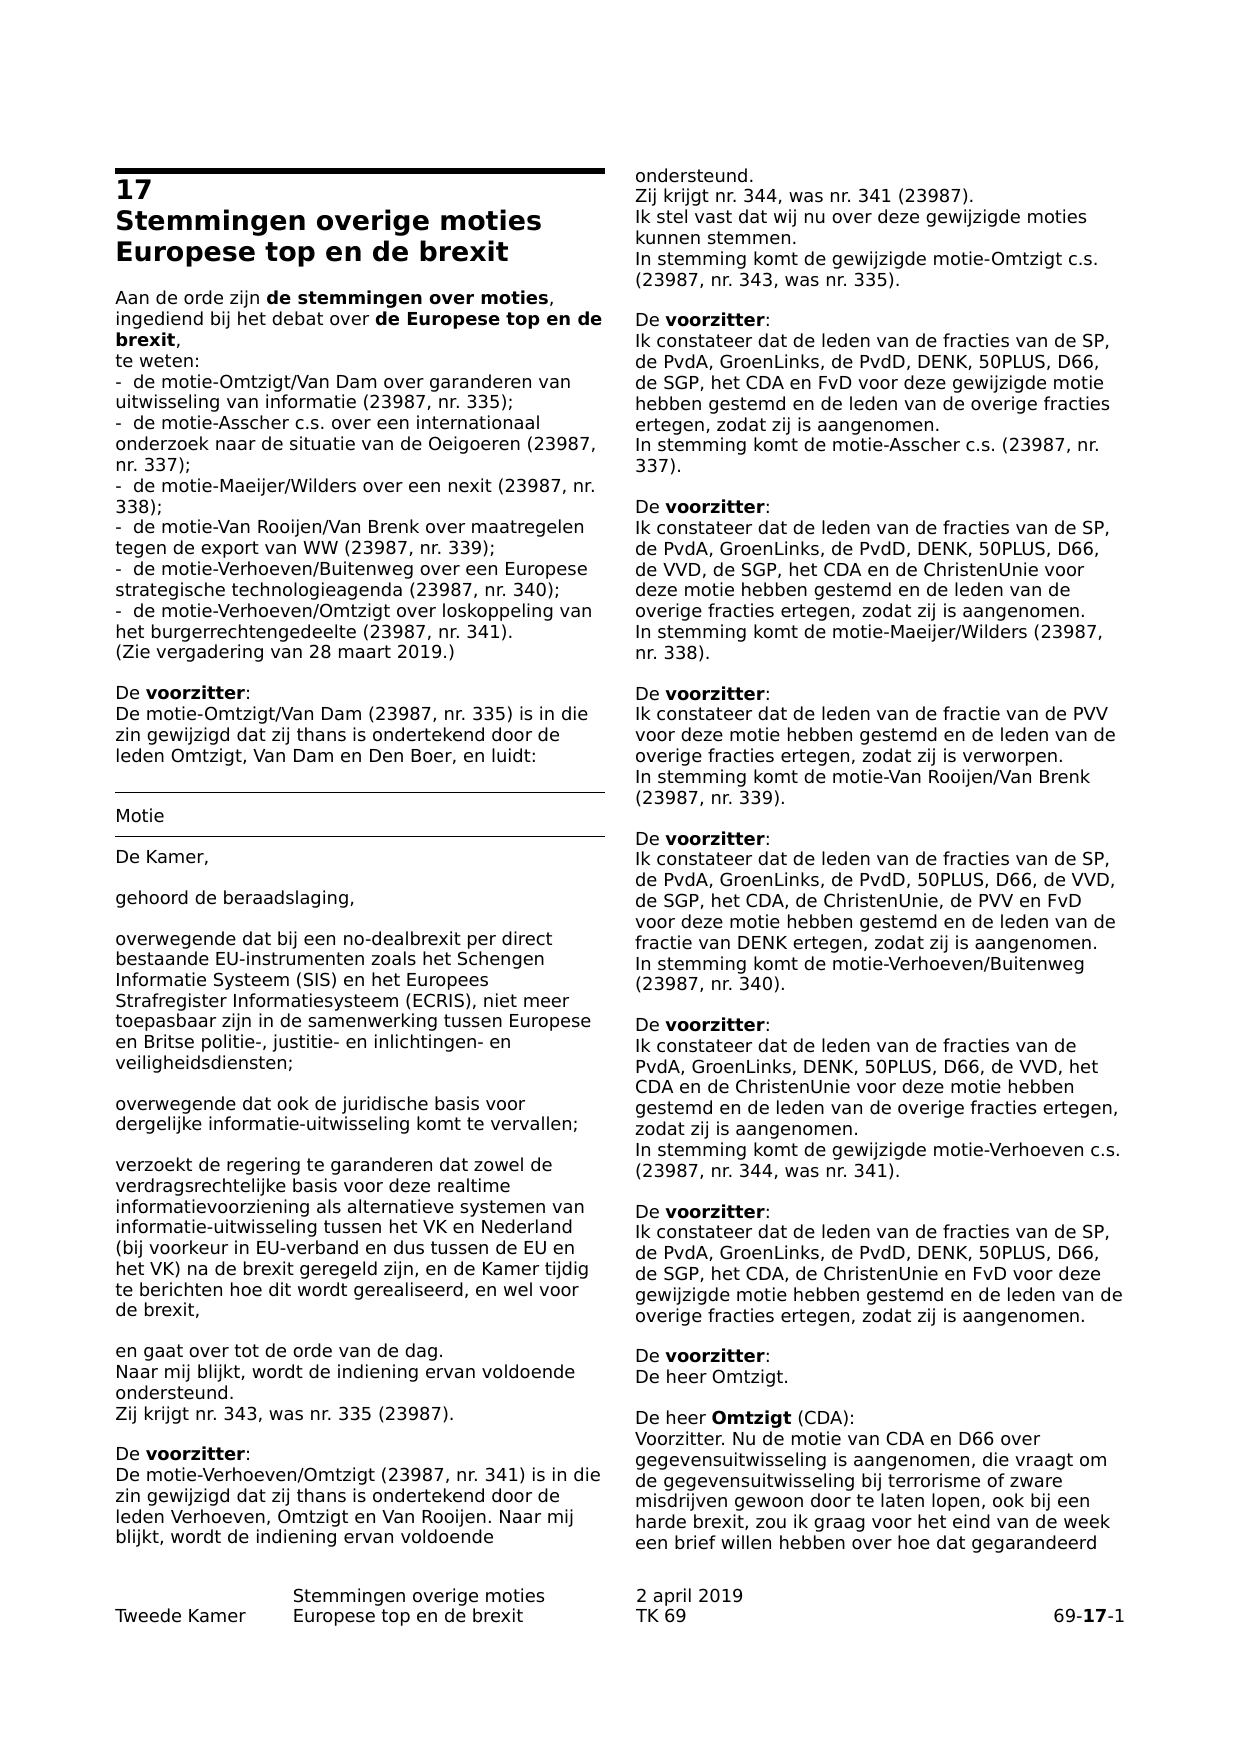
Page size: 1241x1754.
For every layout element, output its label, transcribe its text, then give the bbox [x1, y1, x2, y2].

text Ik constateer dat de leden van de fracties van de PvdA, GroenLinks, DENK, 50PLUS, D66, de VVD, het CDA en de ChristenUnie voor deze motie hebben gestemd en de leden van de overige fracties ertegen, zodat zij is aangenomen. [635, 1036, 1125, 1140]
text ondersteund. [635, 165, 1125, 186]
text De voorzitter: [635, 1201, 1125, 1222]
text Ik constateer dat de leden van de fracties van de SP, de PvdA, GroenLinks, de PvdD, 50PLUS, D66, de VVD, de SGP, het CDA, de ChristenUnie, de PVV en FvD voor deze motie hebben gestemd en de leden van de fractie van DENK ertegen, zodat zij is aangenomen. [635, 849, 1125, 953]
text De voorzitter: [635, 828, 1125, 849]
list de motie-Maeijer/Wilders over een nexit (23987, nr. 338); [115, 476, 605, 517]
text In stemming komt de gewijzigde motie-Omtzigt c.s. (23987, nr. 343, was nr. 335). [635, 249, 1125, 290]
text Ik constateer dat de leden van de fracties van de SP, de PvdA, GroenLinks, de PvdD, DENK, 50PLUS, D66, de SGP, het CDA, de ChristenUnie en FvD voor deze gewijzigde motie hebben gestemd en de leden van de overige fracties ertegen, zodat zij is aangenomen. [635, 1222, 1125, 1326]
list de motie-Asscher c.s. over een internationaal onderzoek naar de situatie van de Oeigoeren (23987, nr. 337); [115, 413, 605, 476]
list de motie-Omtzigt/Van Dam over garanderen van uitwisseling van informatie (23987, nr. 335); [115, 371, 605, 413]
text Ik stel vast dat wij nu over deze gewijzigde moties kunnen stemmen. [635, 207, 1125, 249]
text In stemming komt de motie-Van Rooijen/Van Brenk (23987, nr. 339). [635, 767, 1125, 808]
text Ik constateer dat de leden van de fracties van de SP, de PvdA, GroenLinks, de PvdD, DENK, 50PLUS, D66, de SGP, het CDA en FvD voor deze gewijzigde motie hebben gestemd en de leden van de overige fracties ertegen, zodat zij is aangenomen. [635, 331, 1125, 435]
text Ik constateer dat de leden van de fractie van de PVV voor deze motie hebben gestemd en de leden van de overige fracties ertegen, zodat zij is verworpen. [635, 704, 1125, 767]
text De voorzitter: [115, 683, 605, 704]
text Motie [115, 806, 605, 827]
text overwegende dat bij een no-dealbrexit per direct bestaande EU-instrumenten zoals het Schengen Informatie Systeem (SIS) en het Europees Strafregister Informatiesysteem (ECRIS), niet meer toepasbaar zijn in de samenwerking tussen Europese en Britse politie-, justitie- en inlichtingen- en veiligheidsdiensten; [115, 928, 605, 1073]
list de motie-Verhoeven/Omtzigt over loskoppeling van het burgerrechtengedeelte (23987, nr. 341). [115, 601, 605, 642]
text In stemming komt de motie-Maeijer/Wilders (23987, nr. 338). [635, 622, 1125, 663]
text Zij krijgt nr. 344, was nr. 341 (23987). [635, 186, 1125, 207]
text In stemming komt de gewijzigde motie-Verhoeven c.s. (23987, nr. 344, was nr. 341). [635, 1140, 1125, 1181]
text De motie-Omtzigt/Van Dam (23987, nr. 335) is in die zin gewijzigd dat zij thans is ondertekend door de leden Omtzigt, Van Dam en Den Boer, en luidt: [115, 704, 605, 766]
title 17 Stemmingen overige moties Europese top en de brexit [115, 174, 605, 268]
text De voorzitter: [635, 497, 1125, 518]
text In stemming komt de motie-Verhoeven/Buitenweg (23987, nr. 340). [635, 953, 1125, 995]
text De voorzitter: [635, 683, 1125, 704]
text Zij krijgt nr. 343, was nr. 335 (23987). [115, 1403, 605, 1424]
text te weten: [115, 351, 605, 371]
text Voorzitter. Nu de motie van CDA en D66 over gegevensuitwisseling is aangenomen, die vraagt om de gegevensuitwisseling bij terrorisme of zware misdrijven gewoon door te laten lopen, ook bij een harde brexit, zou ik graag voor het eind van de week een brief willen hebben over hoe dat gegarandeerd [635, 1429, 1125, 1554]
list de motie-Van Rooijen/Van Brenk over maatregelen tegen de export van WW (23987, nr. 339); [115, 517, 605, 559]
text De voorzitter: [635, 1015, 1125, 1036]
text (Zie vergadering van 28 maart 2019.) [115, 642, 605, 663]
text De voorzitter: [115, 1444, 605, 1465]
text Ik constateer dat de leden van de fracties van de SP, de PvdA, GroenLinks, de PvdD, DENK, 50PLUS, D66, de VVD, de SGP, het CDA en de ChristenUnie voor deze motie hebben gestemd en de leden van de overige fracties ertegen, zodat zij is aangenomen. [635, 518, 1125, 622]
text In stemming komt de motie-Asscher c.s. (23987, nr. 337). [635, 435, 1125, 477]
text De heer Omtzigt. [635, 1367, 1125, 1388]
text De motie-Verhoeven/Omtzigt (23987, nr. 341) is in die zin gewijzigd dat zij thans is ondertekend door de leden Verhoeven, Omtzigt en Van Rooijen. Naar mij blijkt, wordt de indiening ervan voldoende [115, 1465, 605, 1548]
list de motie-Verhoeven/Buitenweg over een Europese strategische technologieagenda (23987, nr. 340); [115, 559, 605, 601]
text De heer Omtzigt (CDA): [635, 1408, 1125, 1429]
text De Kamer, [115, 847, 605, 868]
text gehoord de beraadslaging, [115, 888, 605, 908]
text De voorzitter: [635, 1346, 1125, 1367]
text verzoekt de regering te garanderen dat zowel de verdragsrechtelijke basis voor deze realtime informatievoorziening als alternatieve systemen van informatie-uitwisseling tussen het VK en Nederland (bij voorkeur in EU-verband en dus tussen de EU en het VK) na de brexit geregeld zijn, en de Kamer tijdig te berichten hoe dit wordt gerealiseerd, en wel voor de brexit, [115, 1155, 605, 1321]
text De voorzitter: [635, 310, 1125, 331]
text Naar mij blijkt, wordt de indiening ervan voldoende ondersteund. [115, 1362, 605, 1403]
text overwegende dat ook de juridische basis voor dergelijke informatie-uitwisseling komt te vervallen; [115, 1093, 605, 1135]
text en gaat over tot de orde van de dag. [115, 1341, 605, 1362]
text Aan de orde zijn de stemmingen over moties, ingediend bij het debat over de Europese top en de brexit, [115, 288, 605, 351]
